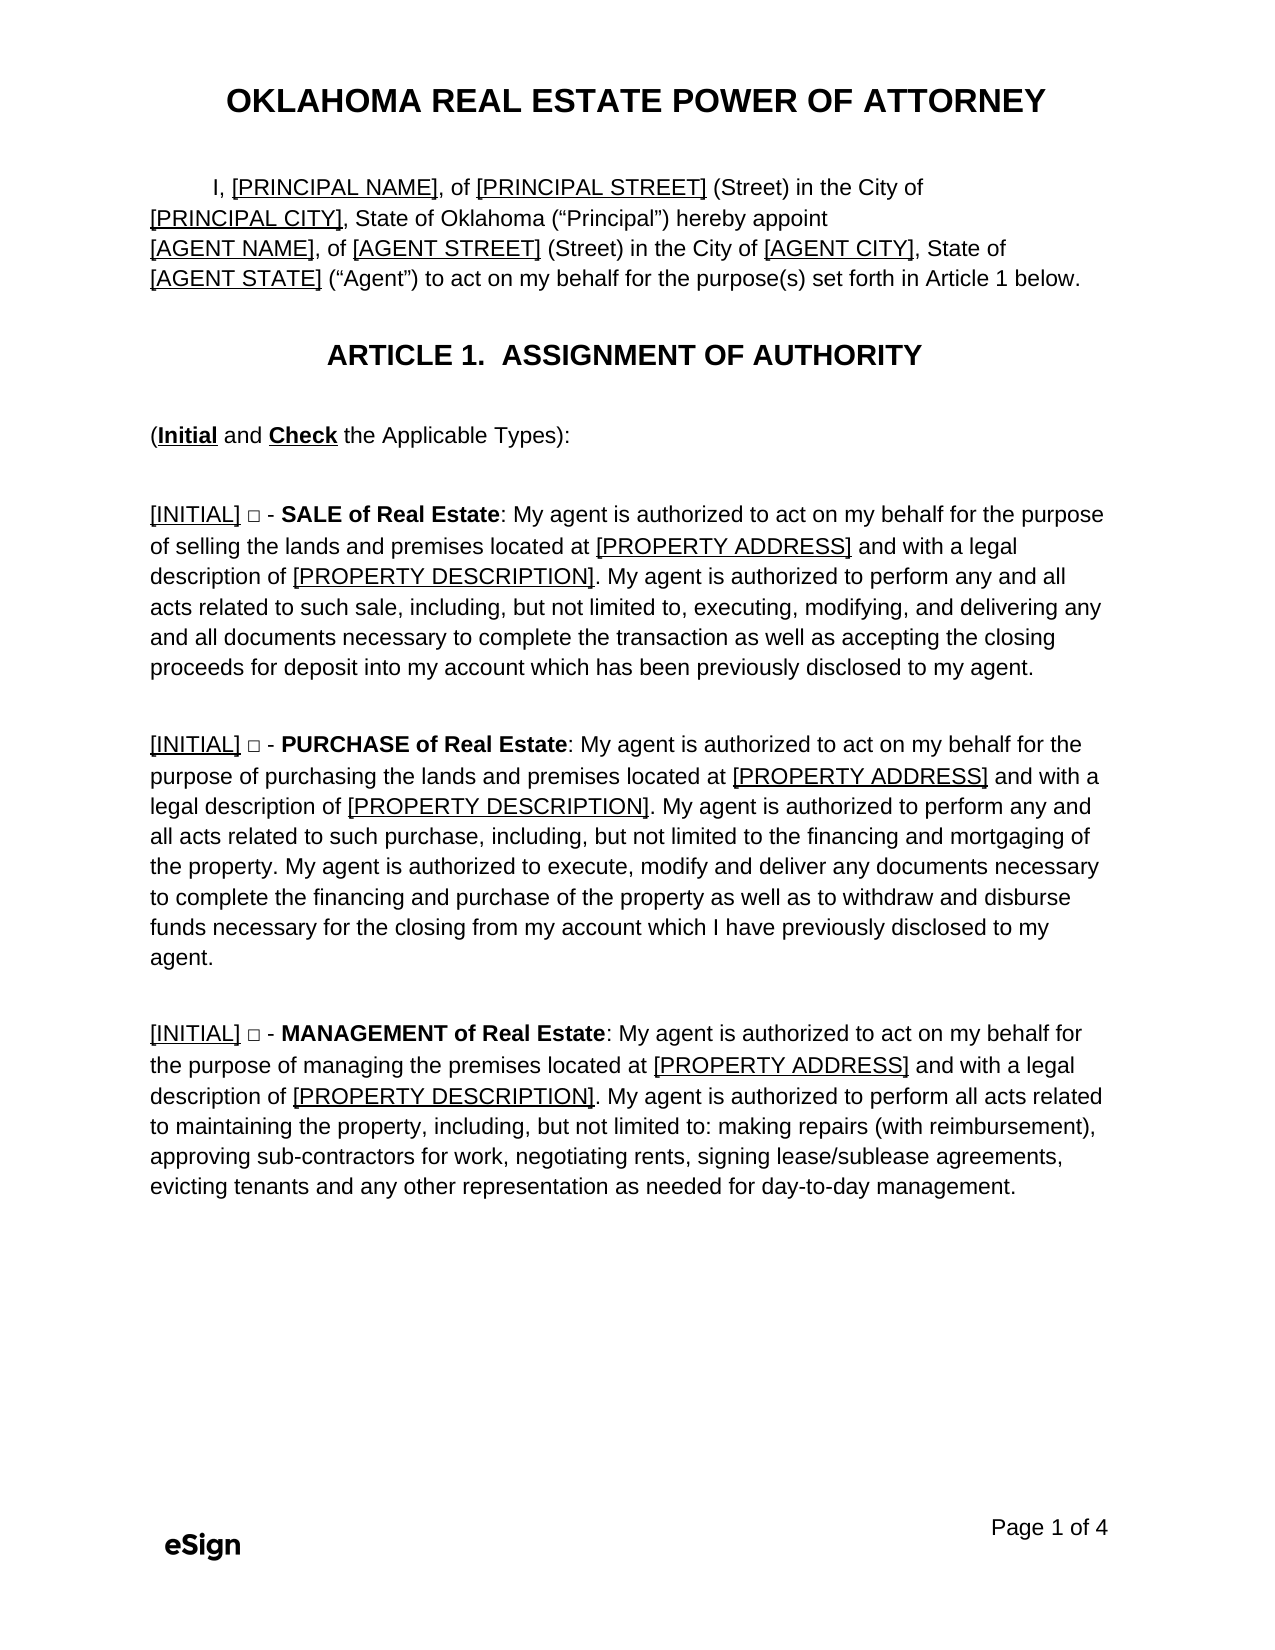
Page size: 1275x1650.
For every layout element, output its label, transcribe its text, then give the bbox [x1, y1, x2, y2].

text OKLAHOMA REAL ESTATE POWER OF ATTORNEY [150, 81, 1122, 120]
text I, [PRINCIPAL NAME], of [PRINCIPAL STREET] (Street) in the City of [150, 174, 1122, 201]
text [AGENT STATE] (“Agent”) to act on my behalf for the purpose(s) set forth in Article 1 below. [150, 265, 1122, 291]
text [INITIAL] ☐ - MANAGEMENT of Real Estate: My agent is authorized to act on my behalf for the purpose of managing the premises located at [PROPERTY ADDRESS] and with a legal description of [PROPERTY DESCRIPTION]. My agent is authorized to perform all acts related to maintaining the property, including, but not limited to: making repairs (with reimbursement), approving sub-contractors for work, negotiating rents, signing lease/sublease agreements, evicting tenants and any other representation as needed for day-to-day management. [150, 1017, 1114, 1200]
text (Initial and Check the Applicable Types): [150, 422, 1099, 448]
text ARTICLE 1. ASSIGNMENT OF AUTHORITY [150, 338, 1099, 371]
text [AGENT NAME], of [AGENT STREET] (Street) in the City of [AGENT CITY], State of [150, 235, 1122, 261]
text [PRINCIPAL CITY], State of Oklahoma (“Principal”) hereby appoint [150, 204, 1122, 231]
text [INITIAL] ☐ - PURCHASE of Real Estate: My agent is authorized to act on my behalf for the purpose of purchasing the lands and premises located at [PROPERTY ADDRESS] and with a legal description of [PROPERTY DESCRIPTION]. My agent is authorized to perform any and all acts related to such purchase, including, but not limited to the financing and mortgaging of the property. My agent is authorized to execute, modify and deliver any documents necessary to complete the financing and purchase of the property as well as to withdraw and disburse funds necessary for the closing from my account which I have previously disclosed to my agent. [150, 727, 1114, 970]
text [INITIAL] ☐ - SALE of Real Estate: My agent is authorized to act on my behalf for the purpose of selling the lands and premises located at [PROPERTY ADDRESS] and with a legal description of [PROPERTY DESCRIPTION]. My agent is authorized to perform any and all acts related to such sale, including, but not limited to, executing, modifying, and delivering any and all documents necessary to complete the transaction as well as accepting the closing proceeds for deposit into my account which has been previously disclosed to my agent. [150, 498, 1107, 680]
